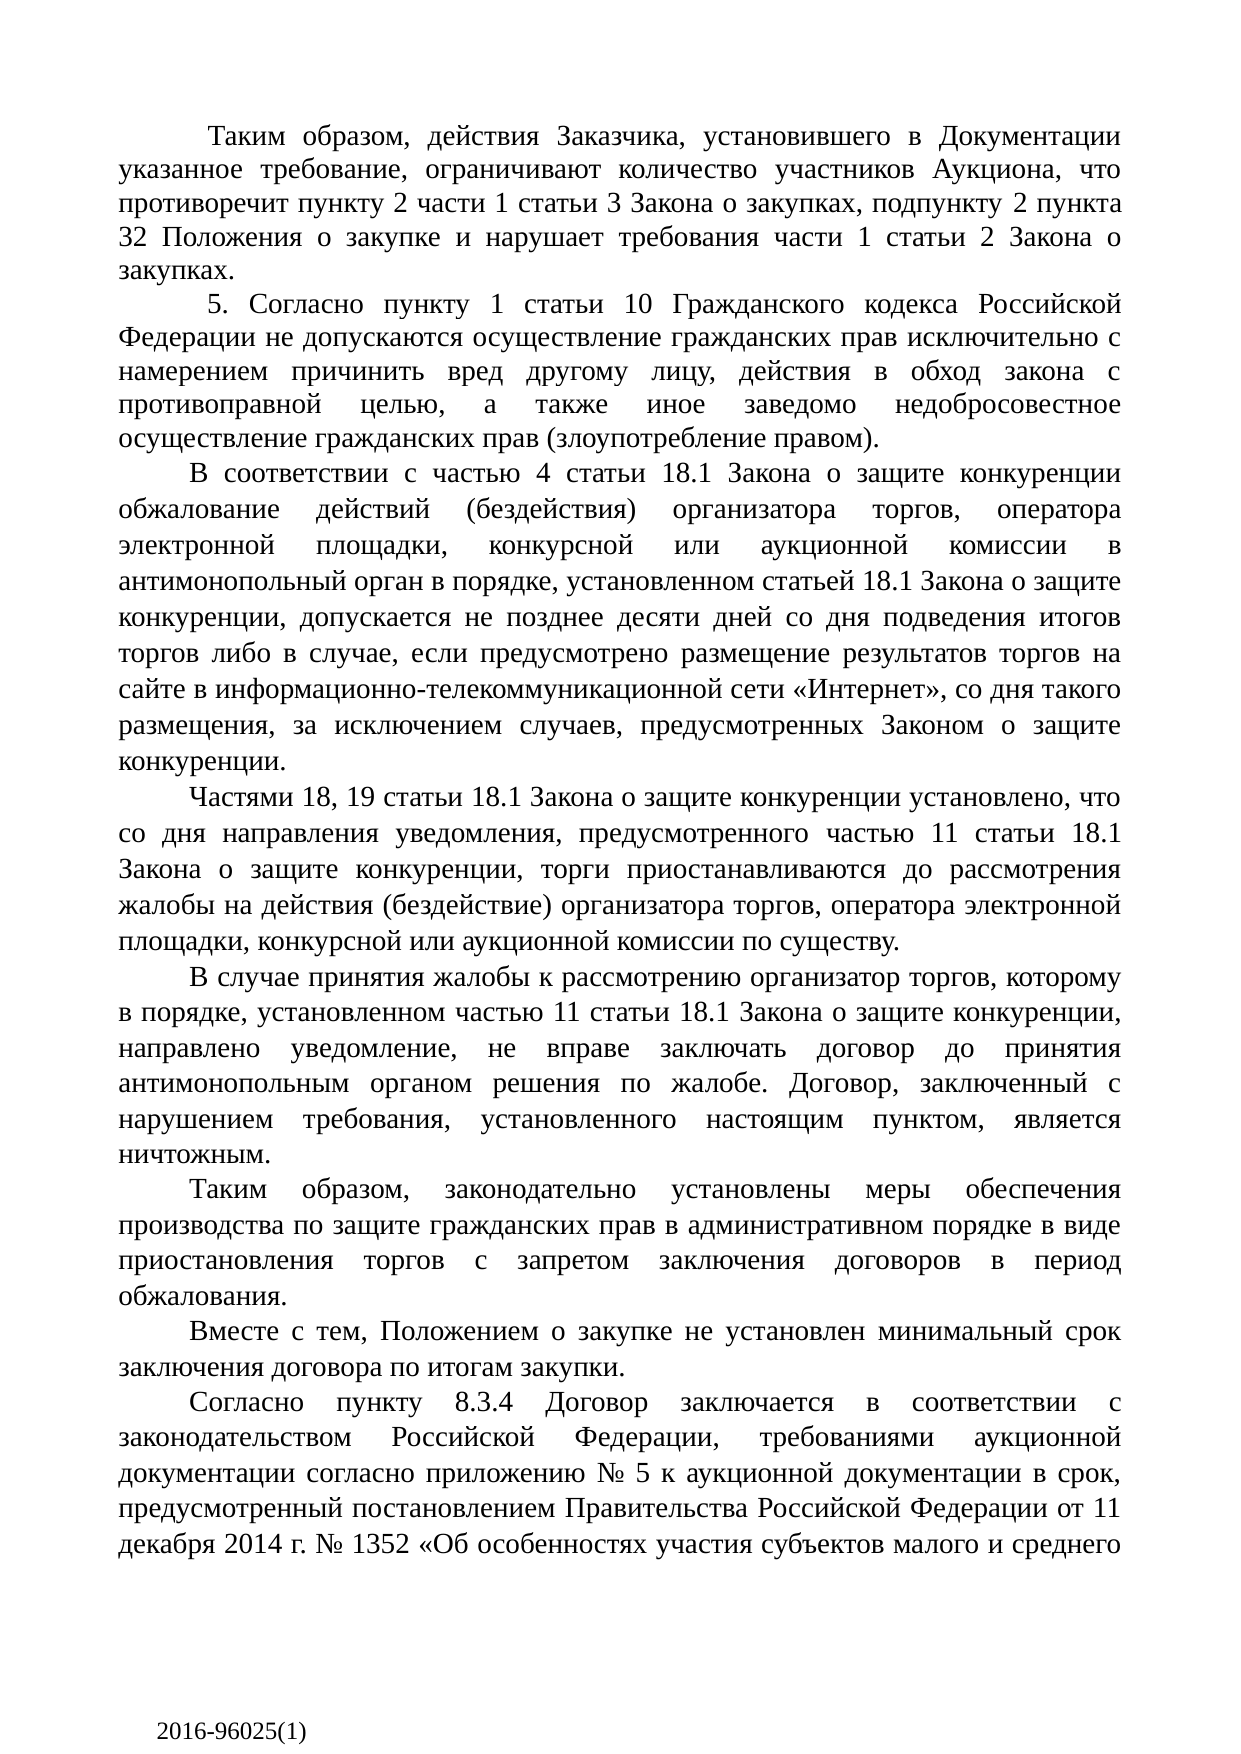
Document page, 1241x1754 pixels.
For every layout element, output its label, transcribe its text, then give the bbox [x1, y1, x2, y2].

text 5. Согласно пункту 1 статьи 10 Гражданского кодекса Российской Федерации не допускаются осуществление гражданских прав исключительно с намерением причинить вред другому лицу, действия в обход закона с противоправной целью, а также иное заведомо недобросовестное осуществление гражданских прав (злоупотребление правом). [118, 286, 1122, 453]
text Таким образом, действия Заказчика, установившего в Документации указанное требование, ограничивают количество участников Аукциона, что противоречит пункту 2 части 1 статьи 3 Закона о закупках, подпункту 2 пункта 32 Положения о закупке и нарушает требования части 1 статьи 2 Закона о закупках. [118, 118, 1122, 286]
text В соответствии с частью 4 статьи 18.1 Закона о защите конкуренции обжалование действий (бездействия) организатора торгов, оператора электронной площадки, конкурсной или аукционной комиссии в антимонопольный орган в порядке, установленном статьей 18.1 Закона о защите конкуренции, допускается не позднее десяти дней со дня подведения итогов торгов либо в случае, если предусмотрено размещение результатов торгов на сайте в информационно-телекоммуникационной сети «Интернет», со дня такого размещения, за исключением случаев, предусмотренных Законом о защите конкуренции. [118, 453, 1122, 778]
text Таким образом, законодательно установлены меры обеспечения производства по защите гражданских прав в административном порядке в виде приостановления торгов с запретом заключения договоров в период обжалования. [118, 1171, 1122, 1312]
text В случае принятия жалобы к рассмотрению организатор торгов, которому в порядке, установленном частью 11 статьи 18.1 Закона о защите конкуренции, направлено уведомление, не вправе заключать договор до принятия антимонопольным органом решения по жалобе. Договор, заключенный с нарушением требования, установленного настоящим пунктом, является ничтожным. [118, 958, 1122, 1171]
text Согласно пункту 8.3.4 Договор заключается в соответствии с законодательством Российской Федерации, требованиями аукционной документации согласно приложению № 5 к аукционной документации в срок, предусмотренный постановлением Правительства Российской Федерации от 11 декабря 2014 г. № 1352 «Об особенностях участия субъектов малого и среднего [118, 1383, 1122, 1560]
text Частями 18, 19 статьи 18.1 Закона о защите конкуренции установлено, что со дня направления уведомления, предусмотренного частью 11 статьи 18.1 Закона о защите конкуренции, торги приостанавливаются до рассмотрения жалобы на действия (бездействие) организатора торгов, оператора электронной площадки, конкурсной или аукционной комиссии по существу. [118, 778, 1122, 958]
text Вместе с тем, Положением о закупке не установлен минимальный срок заключения договора по итогам закупки. [118, 1312, 1122, 1383]
